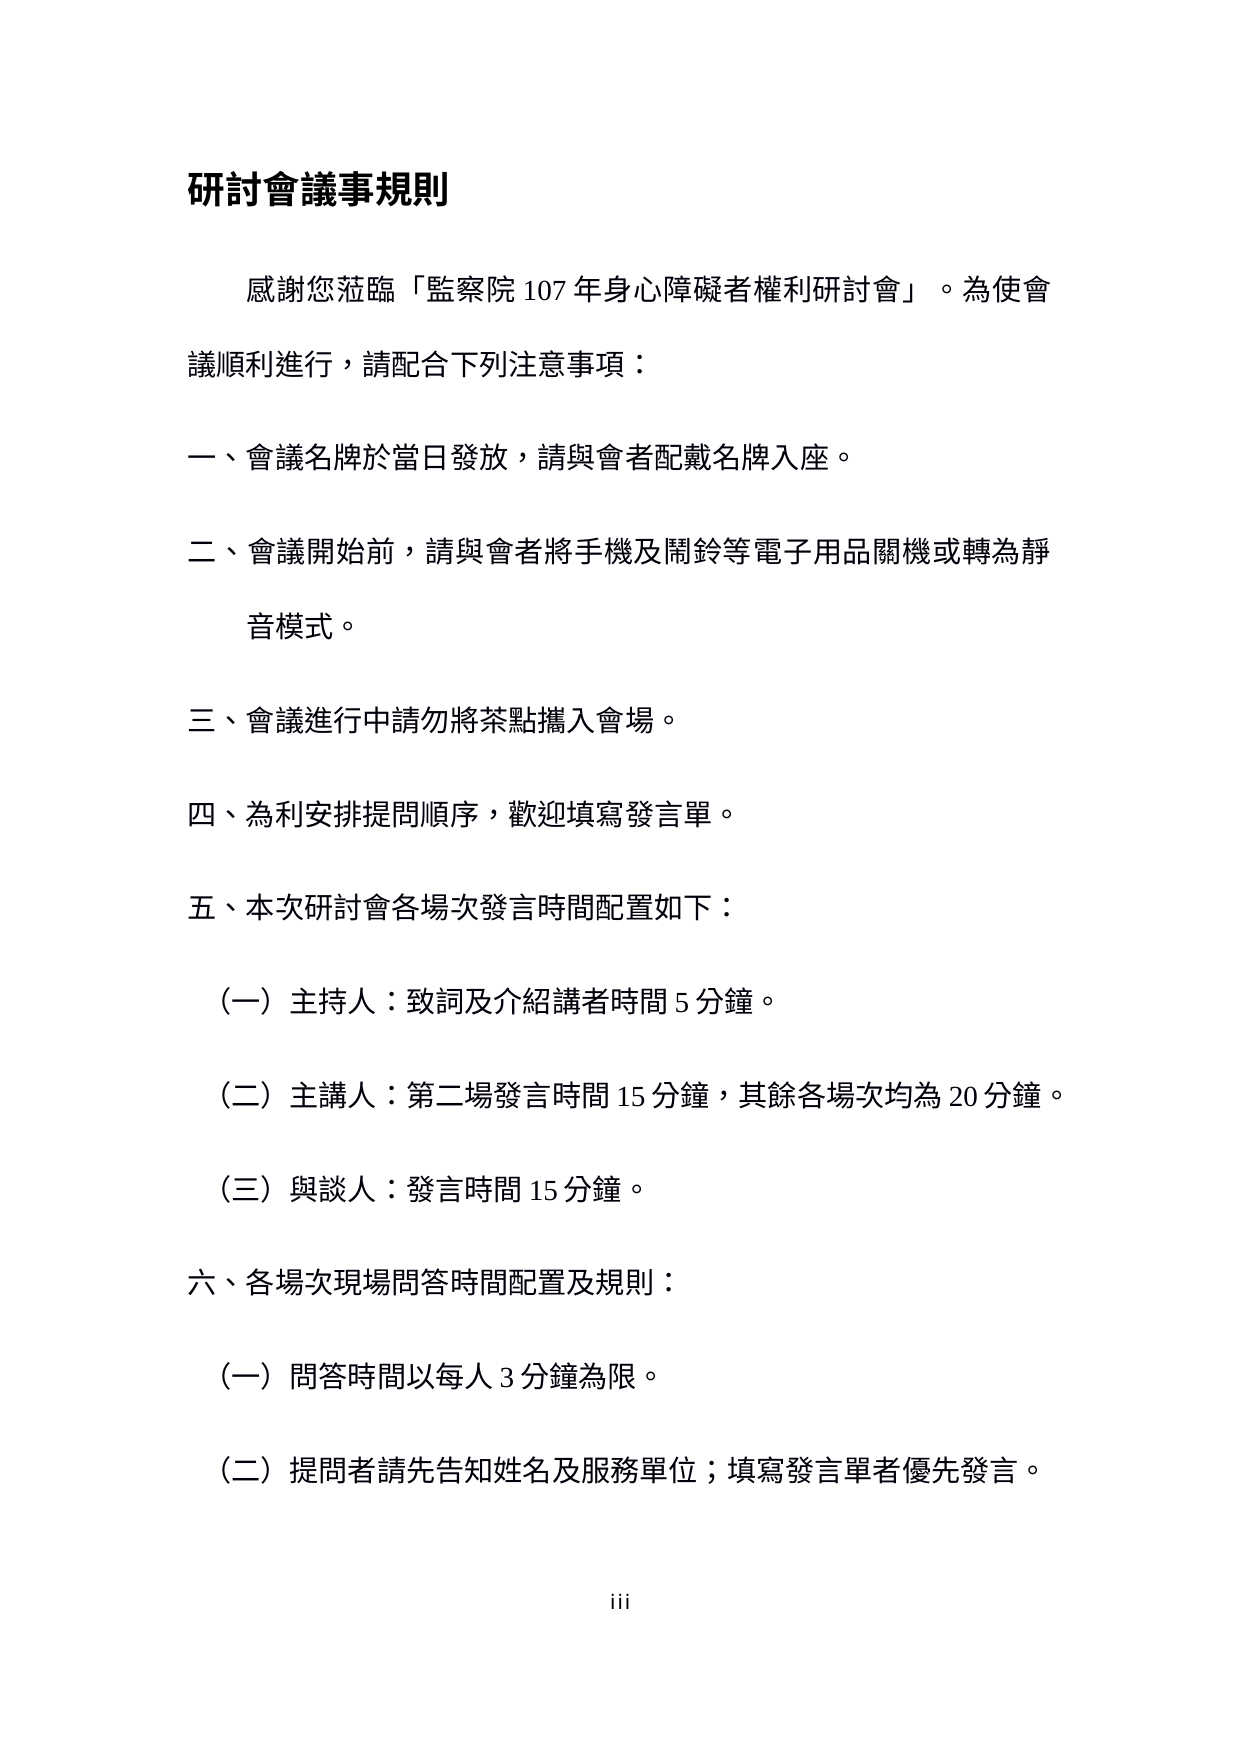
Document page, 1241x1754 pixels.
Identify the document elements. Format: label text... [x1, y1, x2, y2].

text 二、會議開始前，請與會者將手機及鬧鈴等電子用品關機或轉為靜音模式。 [187, 512, 1053, 662]
text （二）提問者請先告知姓名及服務單位；填寫發言單者優先發言。 [202, 1431, 1053, 1506]
text 六、各場次現場問答時間配置及規則： [187, 1244, 1053, 1319]
text 五、本次研討會各場次發言時間配置如下： [187, 869, 1053, 944]
text 一、會議名牌於當日發放，請與會者配戴名牌入座。 [187, 419, 1053, 494]
text （一）問答時間以每人3分鐘為限。 [202, 1337, 1053, 1412]
text 感謝您蒞臨「監察院107年身心障礙者權利研討會」。為使會議順利進行，請配合下列注意事項： [187, 250, 1053, 400]
text 三、會議進行中請勿將茶點攜入會場。 [187, 681, 1053, 756]
text （三）與談人：發言時間15分鐘。 [202, 1150, 1053, 1225]
text 四、為利安排提問順序，歡迎填寫發言單。 [187, 775, 1053, 850]
subtitle 研討會議事規則 [187, 150, 1053, 225]
text （二）主講人：第二場發言時間15分鐘，其餘各場次均為20分鐘。 [202, 1056, 1053, 1131]
text （一）主持人：致詞及介紹講者時間5分鐘。 [202, 962, 1053, 1037]
